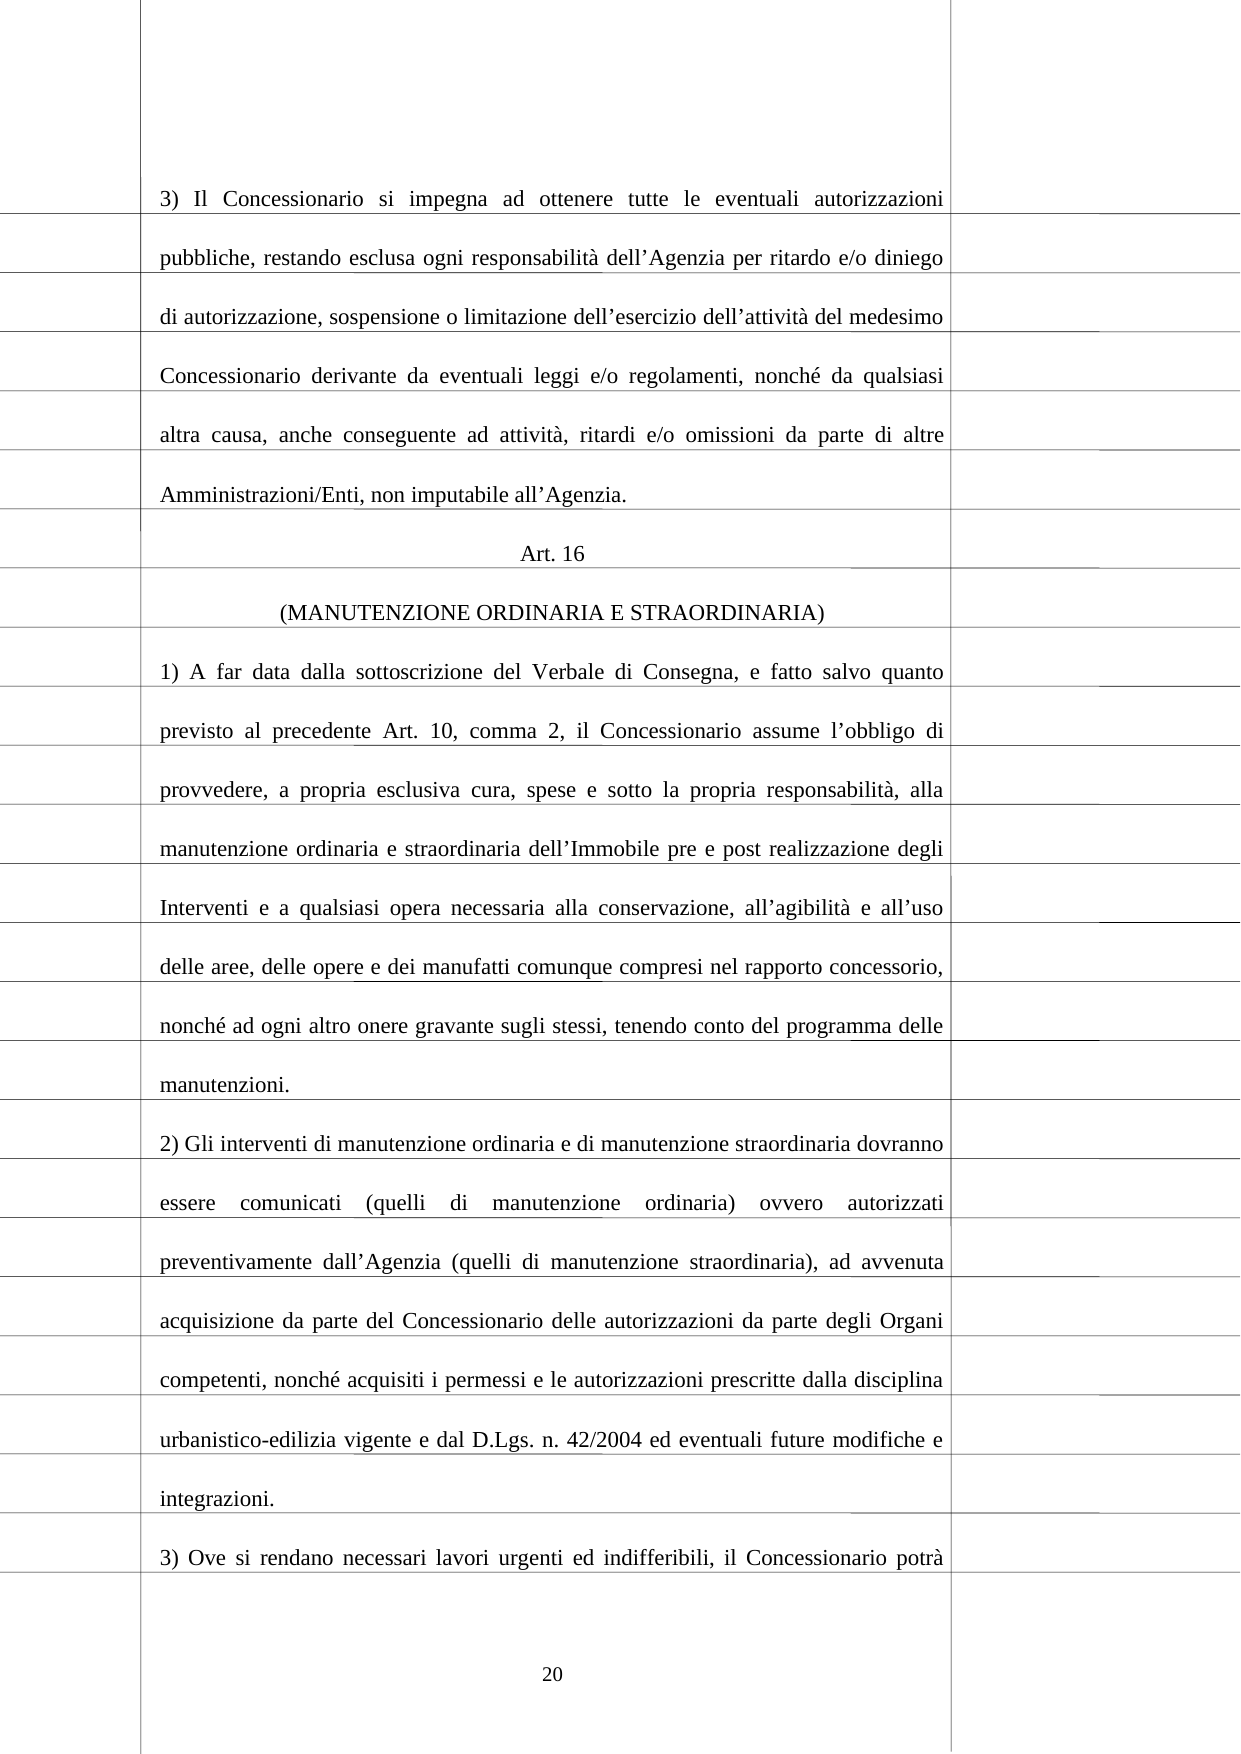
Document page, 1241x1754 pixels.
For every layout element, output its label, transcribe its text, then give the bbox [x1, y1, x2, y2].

text pubbliche, restando esclusa ogni responsabilità dell’Agenzia per ritardo e/o diniego [159, 214, 945, 272]
text altra causa, anche conseguente ad attività, ritardi e/o omissioni da parte di altre [159, 392, 945, 449]
text Interventi e a qualsiasi opera necessaria alla conservazione, all’agibilità e all’uso [159, 864, 945, 922]
text provvedere, a propria esclusiva cura, spese e sotto la propria responsabilità, alla [159, 746, 945, 803]
text Concessionario derivante da eventuali leggi e/o regolamenti, nonché da qualsiasi [159, 332, 945, 390]
text previsto al precedente Art. 10, comma 2, il Concessionario assume l’obbligo di [159, 687, 945, 745]
text (MANUTENZIONE ORDINARIA E STRAORDINARIA) [159, 573, 945, 626]
text manutenzione ordinaria e straordinaria dell’Immobile pre e post realizzazione degli [159, 805, 945, 863]
text 3) Ove si rendano necessari lavori urgenti ed indifferibili, il Concessionario potrà [159, 1518, 945, 1571]
text delle aree, delle opere e dei manufatti comunque compresi nel rapporto concessorio, [159, 923, 945, 981]
text Amministrazioni/Enti, non imputabile all’Agenzia. [159, 451, 945, 508]
text competenti, nonché acquisiti i permessi e le autorizzazioni prescritte dalla disciplina [159, 1337, 945, 1394]
text essere comunicati (quelli di manutenzione ordinaria) ovvero autorizzati [159, 1159, 945, 1217]
text nonché ad ogni altro onere gravante sugli stessi, tenendo conto del programma delle [159, 982, 945, 1040]
text manutenzioni. [159, 1041, 945, 1099]
text preventivamente dall’Agenzia (quelli di manutenzione straordinaria), ad avvenuta [159, 1218, 945, 1276]
text Art. 16 [159, 514, 945, 567]
text [159, 569, 945, 573]
text di autorizzazione, sospensione o limitazione dell’esercizio dell’attività del medesimo [159, 273, 945, 331]
text acquisizione da parte del Concessionario delle autorizzazioni da parte degli Organi [159, 1277, 945, 1335]
text urbanistico-edilizia vigente e dal D.Lgs. n. 42/2004 ed eventuali future modifiche e [159, 1396, 945, 1453]
text [159, 628, 945, 632]
text 2) Gli interventi di manutenzione ordinaria e di manutenzione straordinaria dovranno [159, 1104, 945, 1158]
text 1) A far data dalla sottoscrizione del Verbale di Consegna, e fatto salvo quanto [159, 632, 945, 685]
text 3) Il Concessionario si impegna ad ottenere tutte le eventuali autorizzazioni [159, 159, 945, 213]
text integrazioni. [159, 1455, 945, 1512]
